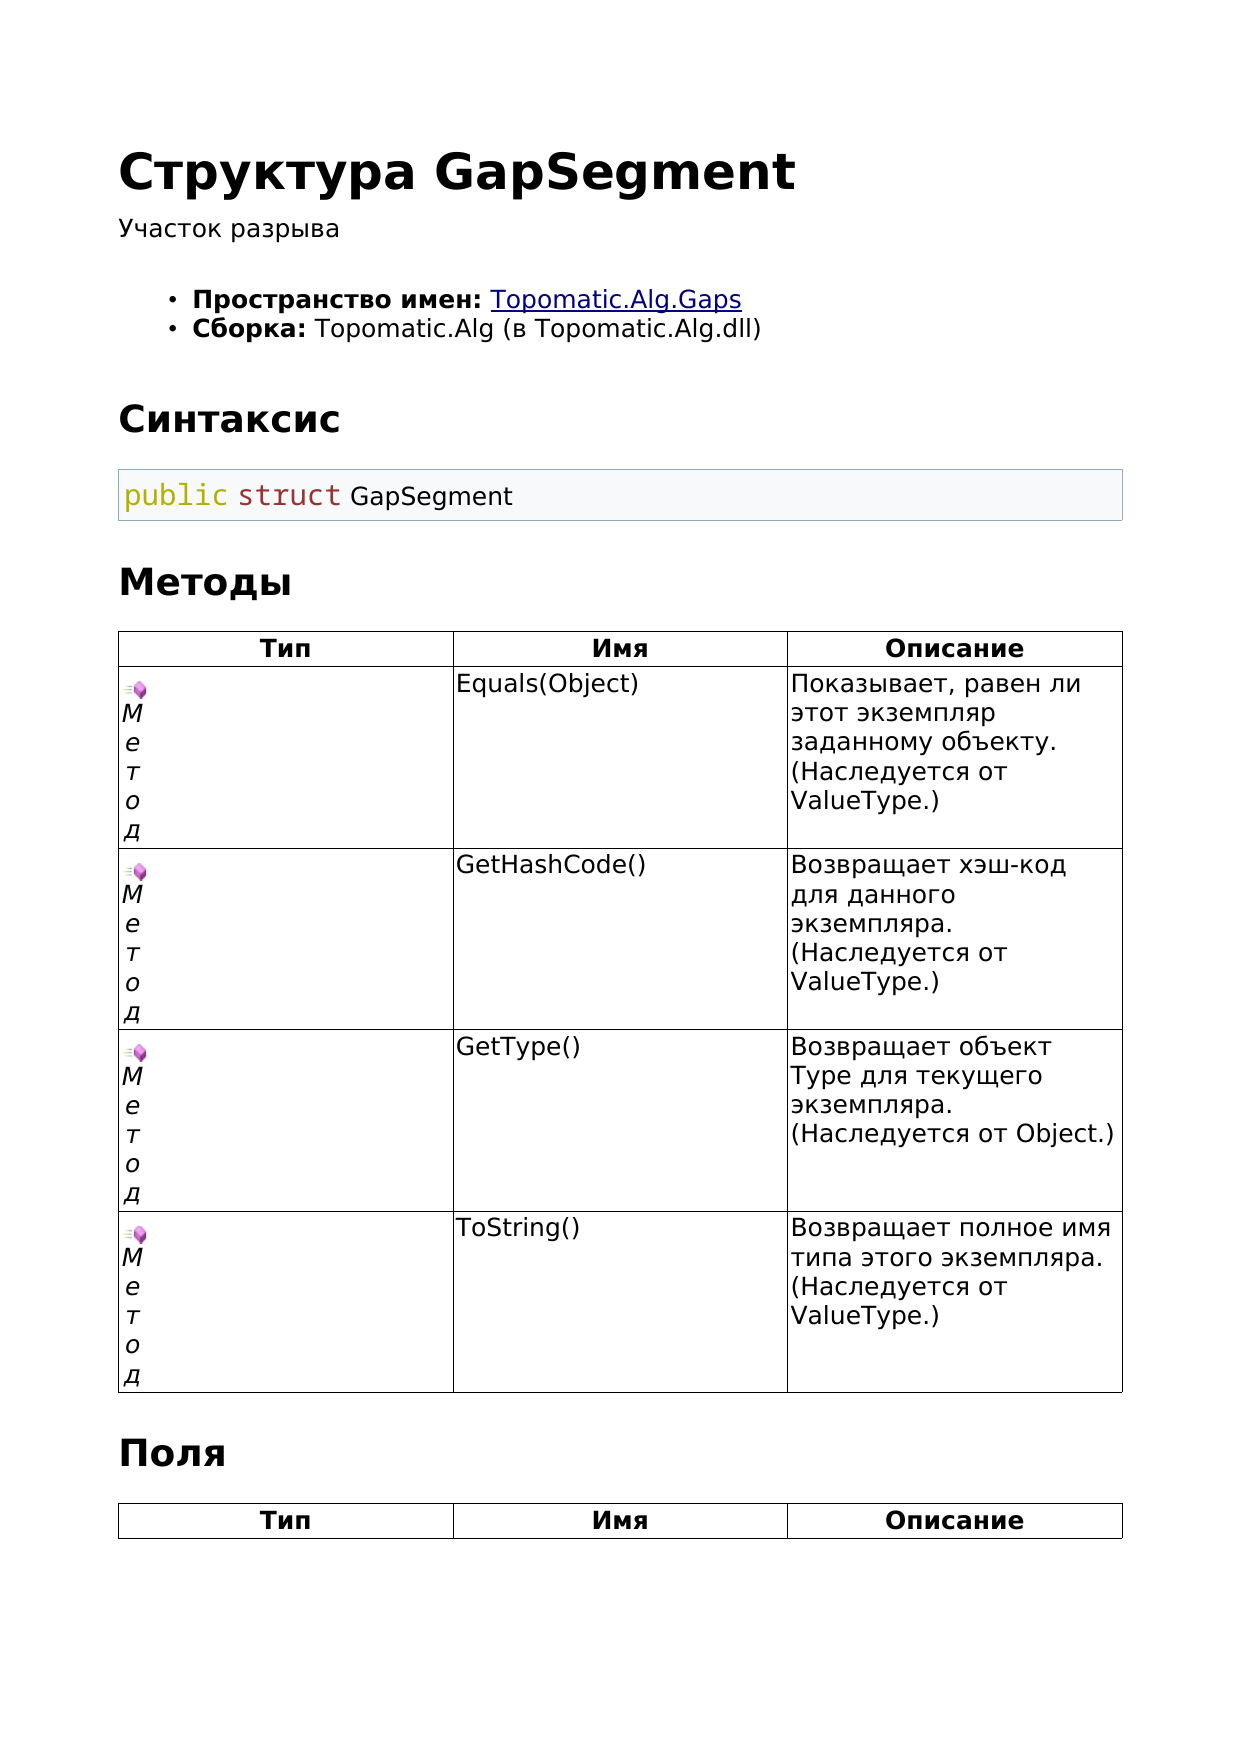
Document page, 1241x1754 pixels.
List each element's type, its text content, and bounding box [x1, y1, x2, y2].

table_cell GetHashCode() [454, 849, 787, 1029]
table_cell Возвращает хэш-код для данного экземпляра. (Наследуется от ValueType.) [788, 849, 1122, 1029]
table_cell Показывает, равен ли этот экземпляр заданному объекту. (Наследуется от ValueType.) [788, 667, 1122, 848]
table_cell [119, 667, 453, 848]
table_header Тип [119, 1504, 453, 1538]
text Участок разрыва [118, 214, 1122, 243]
table_cell [119, 1030, 453, 1211]
table_cell Возвращает полное имя типа этого экземпляра. (Наследуется от ValueType.) [788, 1212, 1122, 1392]
subtitle Поля [118, 1432, 1122, 1476]
picture [121, 1044, 147, 1062]
table_cell [119, 1212, 453, 1392]
subtitle Структура GapSegment [118, 143, 1122, 201]
table_cell [119, 849, 453, 1029]
table_cell GetType() [454, 1030, 787, 1211]
picture [121, 681, 147, 699]
picture [121, 863, 147, 881]
subtitle Синтаксис [118, 398, 1122, 441]
table_header Описание [788, 632, 1122, 666]
list Пространство имен: Topomatic.Alg.Gaps [177, 285, 1122, 314]
table_header public struct GapSegment [119, 470, 1122, 520]
subtitle Методы [118, 560, 1122, 604]
picture [121, 1226, 147, 1244]
table_header Тип [119, 632, 453, 666]
list Сборка: Topomatic.Alg (в Topomatic.Alg.dll) [177, 314, 1122, 343]
table_cell Equals(Object) [454, 667, 787, 848]
table_cell ToString() [454, 1212, 787, 1392]
table_cell Возвращает объект Type для текущего экземпляра. (Наследуется от Object.) [788, 1030, 1122, 1211]
table_header Имя [454, 1504, 787, 1538]
table_header Описание [788, 1504, 1122, 1538]
table_header Имя [454, 632, 787, 666]
